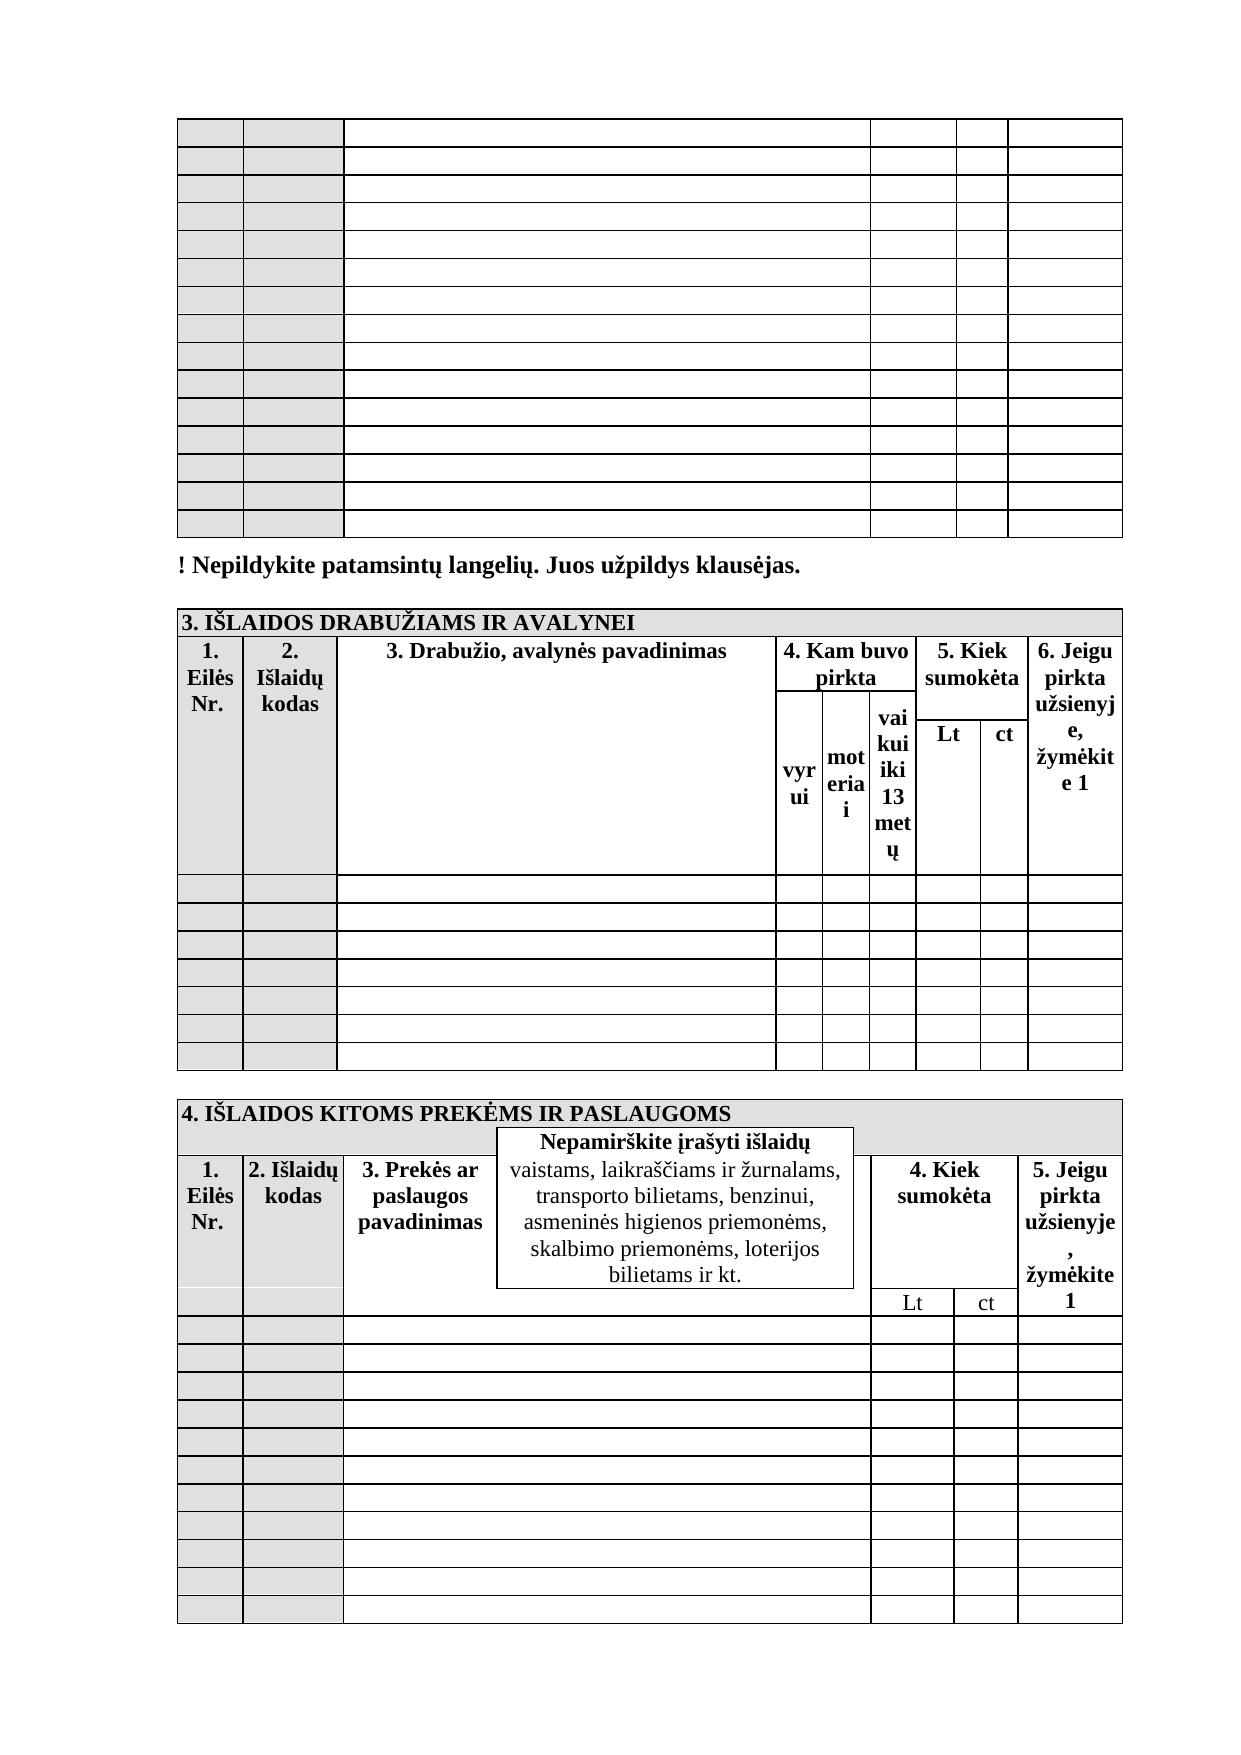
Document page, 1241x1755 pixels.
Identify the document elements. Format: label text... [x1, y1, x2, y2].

table_cell [871, 371, 875, 397]
table_cell [1118, 1540, 1122, 1567]
table_cell [957, 399, 961, 425]
table_cell [952, 399, 956, 425]
table_cell [1118, 231, 1122, 258]
table_cell [1018, 1127, 1122, 1154]
table_cell [178, 455, 243, 481]
table_cell [1118, 203, 1122, 230]
table_cell [178, 176, 243, 202]
table_cell [823, 904, 827, 930]
table_cell [976, 987, 980, 1014]
table_cell [244, 1373, 343, 1399]
table_cell [1118, 1043, 1122, 1069]
table_cell [1118, 483, 1122, 509]
table_cell [957, 203, 961, 230]
table_cell [818, 1043, 822, 1069]
table_cell [178, 904, 242, 930]
table_cell [952, 287, 956, 313]
table_cell [866, 315, 870, 341]
table_cell [344, 1288, 496, 1315]
table_cell [952, 148, 956, 174]
table_cell vyrui [777, 692, 822, 874]
table_cell [957, 511, 961, 537]
table_cell [823, 876, 827, 902]
table_cell [865, 1015, 869, 1042]
table_cell vaistams, laikraščiams ir žurnalams, transporto bilietams, benzinui, asmeninės higienos priemonėms, skalbimo priemonėms, loterijos bilietams ir kt. [498, 1155, 853, 1287]
table_cell [957, 148, 961, 174]
table_cell [178, 1345, 242, 1371]
table_cell [818, 932, 822, 958]
table_cell 5. Jeigu pirkta užsienyje, žymėkite 1 [1019, 1156, 1122, 1315]
table_cell [871, 455, 875, 481]
table_cell [1118, 343, 1122, 369]
table_cell [178, 1457, 242, 1483]
table_cell [178, 259, 243, 286]
text ! Nepildykite patamsintų langelių. Juos užpildys klausėjas. [177, 550, 1122, 579]
table_cell [1118, 987, 1122, 1014]
table_cell ct [981, 721, 1027, 874]
table_cell [178, 231, 243, 258]
table_cell [244, 231, 343, 258]
table_cell [866, 203, 870, 230]
table_cell [1118, 148, 1122, 174]
table_cell [244, 511, 343, 537]
table_cell [866, 231, 870, 258]
table_cell 5. Kiek sumokėta [917, 637, 1027, 719]
table_cell [866, 176, 870, 202]
table_cell [823, 1043, 827, 1069]
table_cell [818, 876, 822, 902]
table_cell [957, 315, 961, 341]
table_cell [871, 203, 875, 230]
table_cell [871, 427, 875, 453]
table_cell [866, 483, 870, 509]
table_cell [243, 1127, 496, 1154]
table_cell [244, 343, 343, 369]
table_cell moteriai [823, 692, 869, 874]
table_cell [244, 1485, 343, 1511]
table_cell [244, 1015, 336, 1042]
table_cell 3. Drabužio, avalynės pavadinimas [338, 637, 775, 874]
table_cell [1118, 287, 1122, 313]
table_cell [866, 148, 870, 174]
table_cell [244, 1043, 336, 1069]
table_cell [244, 904, 336, 930]
table_cell [957, 287, 961, 313]
table_cell [865, 876, 869, 902]
table_cell [178, 148, 243, 174]
table_cell [178, 511, 243, 537]
table_cell [865, 904, 869, 930]
table_cell [976, 904, 980, 930]
table_cell [178, 1127, 243, 1154]
table_cell [871, 148, 875, 174]
table_cell [1118, 1596, 1122, 1622]
table_cell [244, 427, 343, 453]
table_cell [244, 1512, 343, 1539]
table_cell [244, 176, 343, 202]
table_cell [823, 960, 827, 986]
table_cell 1. Eilės Nr. [178, 637, 242, 874]
table_cell [1118, 259, 1122, 286]
table_cell [957, 231, 961, 258]
table_cell [976, 932, 980, 958]
table_cell [178, 371, 243, 397]
table_cell [1118, 932, 1122, 958]
table_cell [178, 1540, 242, 1567]
table_cell 2. Išlaidų kodas [244, 1156, 343, 1287]
table_cell [957, 176, 961, 202]
table_cell [244, 287, 343, 313]
table_cell 6. Jeigu pirkta užsienyje, žymėkite 1 [1029, 637, 1122, 874]
table_cell [865, 932, 869, 958]
table_cell [957, 343, 961, 369]
table_cell 4. Kiek sumokėta [872, 1156, 1017, 1287]
table_cell [244, 483, 343, 509]
table_cell [244, 1568, 343, 1594]
table_cell [866, 427, 870, 453]
table_cell [871, 287, 875, 313]
table_cell [1118, 876, 1122, 902]
table_cell [1118, 1457, 1122, 1483]
table_cell [976, 876, 980, 902]
table_cell [244, 259, 343, 286]
table_cell [178, 1485, 242, 1511]
table_cell [1118, 455, 1122, 481]
table_cell [976, 1043, 980, 1069]
table_cell [178, 1015, 242, 1042]
table_cell [178, 287, 243, 313]
table_cell [976, 1015, 980, 1042]
table_cell [244, 399, 343, 425]
table_cell [866, 371, 870, 397]
table_cell [178, 960, 242, 986]
table_cell [871, 176, 875, 202]
table_cell [178, 1288, 242, 1315]
table_cell [1118, 1317, 1122, 1343]
table_cell [871, 343, 875, 369]
table_cell [976, 960, 980, 986]
table_cell [1118, 176, 1122, 202]
table_cell [244, 315, 343, 341]
table_cell [818, 987, 822, 1014]
table_cell [952, 483, 956, 509]
table_cell [871, 483, 875, 509]
table_cell [1118, 371, 1122, 397]
table_cell [1118, 1373, 1122, 1399]
table_cell [866, 259, 870, 286]
table_cell [952, 120, 956, 146]
table_cell [1118, 904, 1122, 930]
table_cell [952, 511, 956, 537]
table_header 3. IŠLAIDOS DRABUŽIAMS IR AVALYNEI [178, 610, 1122, 636]
table_cell 1. Eilės Nr. [178, 1156, 242, 1287]
table_cell [178, 932, 242, 958]
table_cell [871, 120, 875, 146]
table_cell [1118, 1568, 1122, 1594]
table_cell [823, 987, 827, 1014]
table_cell vaikui iki 13 metų [870, 692, 915, 874]
table_cell [244, 1401, 343, 1427]
table_cell [244, 1317, 343, 1343]
table_cell [1118, 511, 1122, 537]
table_cell [866, 120, 870, 146]
table_cell [178, 315, 243, 341]
table_cell [178, 1512, 242, 1539]
table_cell [1118, 427, 1122, 453]
table_cell [1118, 1429, 1122, 1455]
table_cell [244, 987, 336, 1014]
table_cell [957, 371, 961, 397]
table_cell [1118, 960, 1122, 986]
table_cell [866, 455, 870, 481]
table_cell [244, 1596, 343, 1622]
table_cell [854, 1156, 870, 1287]
table_cell [952, 259, 956, 286]
table_cell [952, 231, 956, 258]
table_cell [244, 1457, 343, 1483]
table_cell [871, 511, 875, 537]
table_cell [952, 315, 956, 341]
table_cell [178, 1043, 242, 1069]
table_cell [952, 371, 956, 397]
table_cell [818, 1015, 822, 1042]
table_cell [178, 875, 242, 902]
table_cell [178, 483, 243, 509]
table_cell [866, 343, 870, 369]
table_cell [952, 427, 956, 453]
table_cell [952, 203, 956, 230]
table_cell [178, 1429, 242, 1455]
table_cell [1118, 1345, 1122, 1371]
table_cell [178, 1401, 242, 1427]
table_cell 3. Prekės ar paslaugos pavadinimas [344, 1156, 496, 1287]
table_cell [244, 875, 336, 902]
table_cell [178, 1317, 242, 1343]
table_cell [957, 483, 961, 509]
table_cell [1118, 399, 1122, 425]
table_cell [1118, 120, 1122, 146]
table_cell [952, 343, 956, 369]
table_cell [823, 1015, 827, 1042]
table_cell [866, 511, 870, 537]
table_cell [1118, 1512, 1122, 1539]
table_cell [871, 399, 875, 425]
table_cell [854, 1127, 1018, 1154]
table_cell [854, 1288, 870, 1315]
table_cell [244, 1429, 343, 1455]
table_cell [865, 1043, 869, 1069]
table_cell [866, 399, 870, 425]
table_cell [818, 904, 822, 930]
table_cell [957, 427, 961, 453]
table_cell [818, 960, 822, 986]
table_cell [871, 259, 875, 286]
table_cell [178, 1596, 242, 1622]
table_cell [1118, 1485, 1122, 1511]
table_cell [244, 148, 343, 174]
table_cell [244, 455, 343, 481]
table_cell [865, 987, 869, 1014]
table_cell [1118, 315, 1122, 341]
table_cell [823, 932, 827, 958]
table_cell [1118, 1015, 1122, 1042]
table_cell [178, 1568, 242, 1594]
table_cell [178, 399, 243, 425]
table_cell [178, 427, 243, 453]
table_cell [244, 120, 343, 146]
table_cell [244, 371, 343, 397]
table_cell [244, 1345, 343, 1371]
table_cell [244, 932, 336, 958]
table_cell [178, 343, 243, 369]
table_cell [871, 315, 875, 341]
table_cell [178, 203, 243, 230]
table_cell [244, 203, 343, 230]
table_cell [178, 987, 242, 1014]
table_cell [178, 1373, 242, 1399]
table_cell [866, 287, 870, 313]
table_cell [952, 176, 956, 202]
table_cell [178, 120, 243, 146]
table_cell [952, 455, 956, 481]
table_cell [871, 231, 875, 258]
table_cell [244, 1540, 343, 1567]
table_cell [957, 259, 961, 286]
table_cell Lt [917, 721, 980, 874]
table_cell [244, 1288, 343, 1315]
table_cell 2. Išlaidų kodas [244, 637, 336, 874]
table_cell [1118, 1401, 1122, 1427]
table_cell [957, 455, 961, 481]
table_cell [244, 960, 336, 986]
table_cell [957, 120, 961, 146]
table_cell [865, 960, 869, 986]
table_header 4. IŠLAIDOS KITOMS PREKĖMS IR PASLAUGOMS [178, 1100, 1122, 1127]
